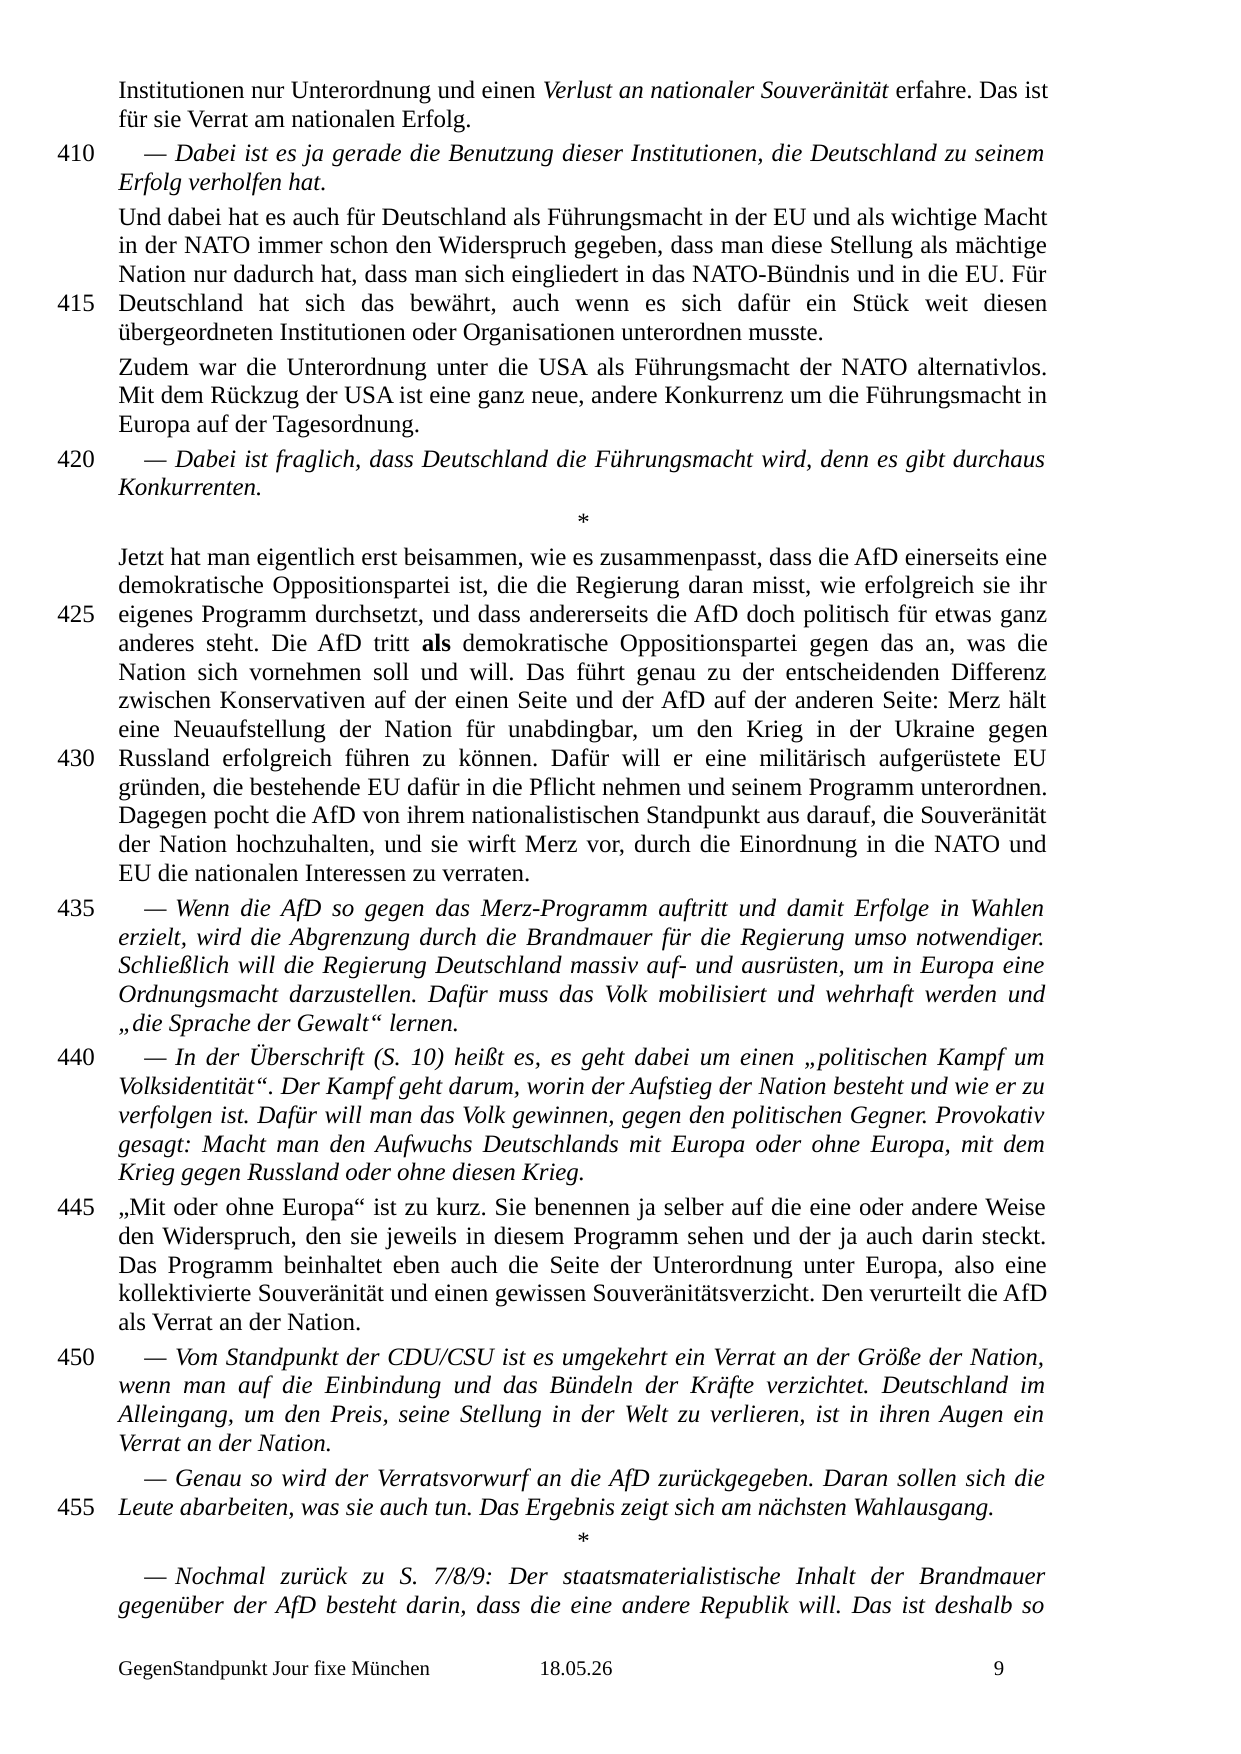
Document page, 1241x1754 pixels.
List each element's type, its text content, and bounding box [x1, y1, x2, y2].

text — Vom Standpunkt der CDU/CSU ist es umgekehrt ein Verrat an der Größe der Nation, wenn man auf die Einbindung und das Bündeln der Kräfte verzichtet. Deutschland im Alleingang, um den Preis, seine Stellung in der Welt zu verlieren, ist in ihren Augen ein Verrat an der Nation. [118, 1342, 1048, 1457]
text — In der Überschrift (S. 10) heißt es, es geht dabei um einen „politischen Kampf um Volksidentität“. Der Kampf geht darum, worin der Aufstieg der Nation besteht und wie er zu verfolgen ist. Dafür will man das Volk gewinnen, gegen den politischen Gegner. Provokativ gesagt: Macht man den Aufwuchs Deutschlands mit Europa oder ohne Europa, mit dem Krieg gegen Russland oder ohne diesen Krieg. [118, 1042, 1048, 1186]
text — Wenn die AfD so gegen das Merz-Programm auftritt und damit Erfolge in Wahlen erzielt, wird die Abgrenzung durch die Brandmauer für die Regierung umso notwendiger. Schließlich will die Regierung Deutschland massiv auf- und ausrüsten, um in Europa eine Ordnungsmacht darzustellen. Dafür muss das Volk mobilisiert und wehrhaft werden und „die Sprache der Gewalt“ lernen. [118, 893, 1048, 1037]
text Zudem war die Unterordnung unter die USA als Führungsmacht der NATO alternativlos. Mit dem Rückzug der USA ist eine ganz neue, andere Konkurrenz um die Führungsmacht in Europa auf der Tagesordnung. [118, 352, 1048, 438]
text * [118, 507, 1048, 536]
text Jetzt hat man eigentlich erst beisammen, wie es zusammenpasst, dass die AfD einerseits eine demokratische Oppositionspartei ist, die die Regierung daran misst, wie erfolgreich sie ihr eigenes Programm durchsetzt, und dass andererseits die AfD doch politisch für etwas ganz anderes steht. Die AfD tritt als demokratische Oppositionspartei gegen das an, was die Nation sich vornehmen soll und will. Das führt genau zu der entscheidenden Differenz zwischen Konservativen auf der einen Seite und der AfD auf der anderen Seite: Merz hält eine Neuaufstellung der Nation für unabdingbar, um den Krieg in der Ukraine gegen Russland erfolgreich führen zu können. Dafür will er eine militärisch aufgerüstete EU gründen, die bestehende EU dafür in die Pflicht nehmen und seinem Programm unterordnen. Dagegen pocht die AfD von ihrem nationalistischen Standpunkt aus darauf, die Souveränität der Nation hochzuhalten, und sie wirft Merz vor, durch die Einordnung in die NATO und EU die nationalen Interessen zu verraten. [118, 542, 1048, 887]
text Institutionen nur Unterordnung und einen Verlust an nationaler Souveränität erfahre. Das ist für sie Verrat am nationalen Erfolg. [118, 75, 1048, 132]
text — Dabei ist es ja gerade die Benutzung dieser Institutionen, die Deutschland zu seinem Erfolg verholfen hat. [118, 138, 1048, 196]
text „Mit oder ohne Europa“ ist zu kurz. Sie benennen ja selber auf die eine oder andere Weise den Widerspruch, den sie jeweils in diesem Programm sehen und der ja auch darin steckt. Das Programm beinhaltet eben auch die Seite der Unterordnung unter Europa, also eine kollektivierte Souveränität und einen gewissen Souveränitätsverzicht. Den verurteilt die AfD als Verrat an der Nation. [118, 1192, 1048, 1336]
text Und dabei hat es auch für Deutschland als Führungsmacht in der EU und als wichtige Macht in der NATO immer schon den Widerspruch gegeben, dass man diese Stellung als mächtige Nation nur dadurch hat, dass man sich eingliedert in das NATO-Bündnis und in die EU. Für Deutschland hat sich das bewährt, auch wenn es sich dafür ein Stück weit diesen übergeordneten Institutionen oder Organisationen unterordnen musste. [118, 202, 1048, 346]
text * [118, 1526, 1048, 1555]
text — Dabei ist fraglich, dass Deutschland die Führungsmacht wird, denn es gibt durchaus Konkurrenten. [118, 444, 1048, 501]
text — Nochmal zurück zu S. 7/8/9: Der staatsmaterialistische Inhalt der Brandmauer gegenüber der AfD besteht darin, dass die eine andere Republik will. Das ist deshalb so [118, 1561, 1048, 1618]
text — Genau so wird der Verratsvorwurf an die AfD zurückgegeben. Daran sollen sich die Leute abarbeiten, was sie auch tun. Das Ergebnis zeigt sich am nächsten Wahlausgang. [118, 1463, 1048, 1520]
